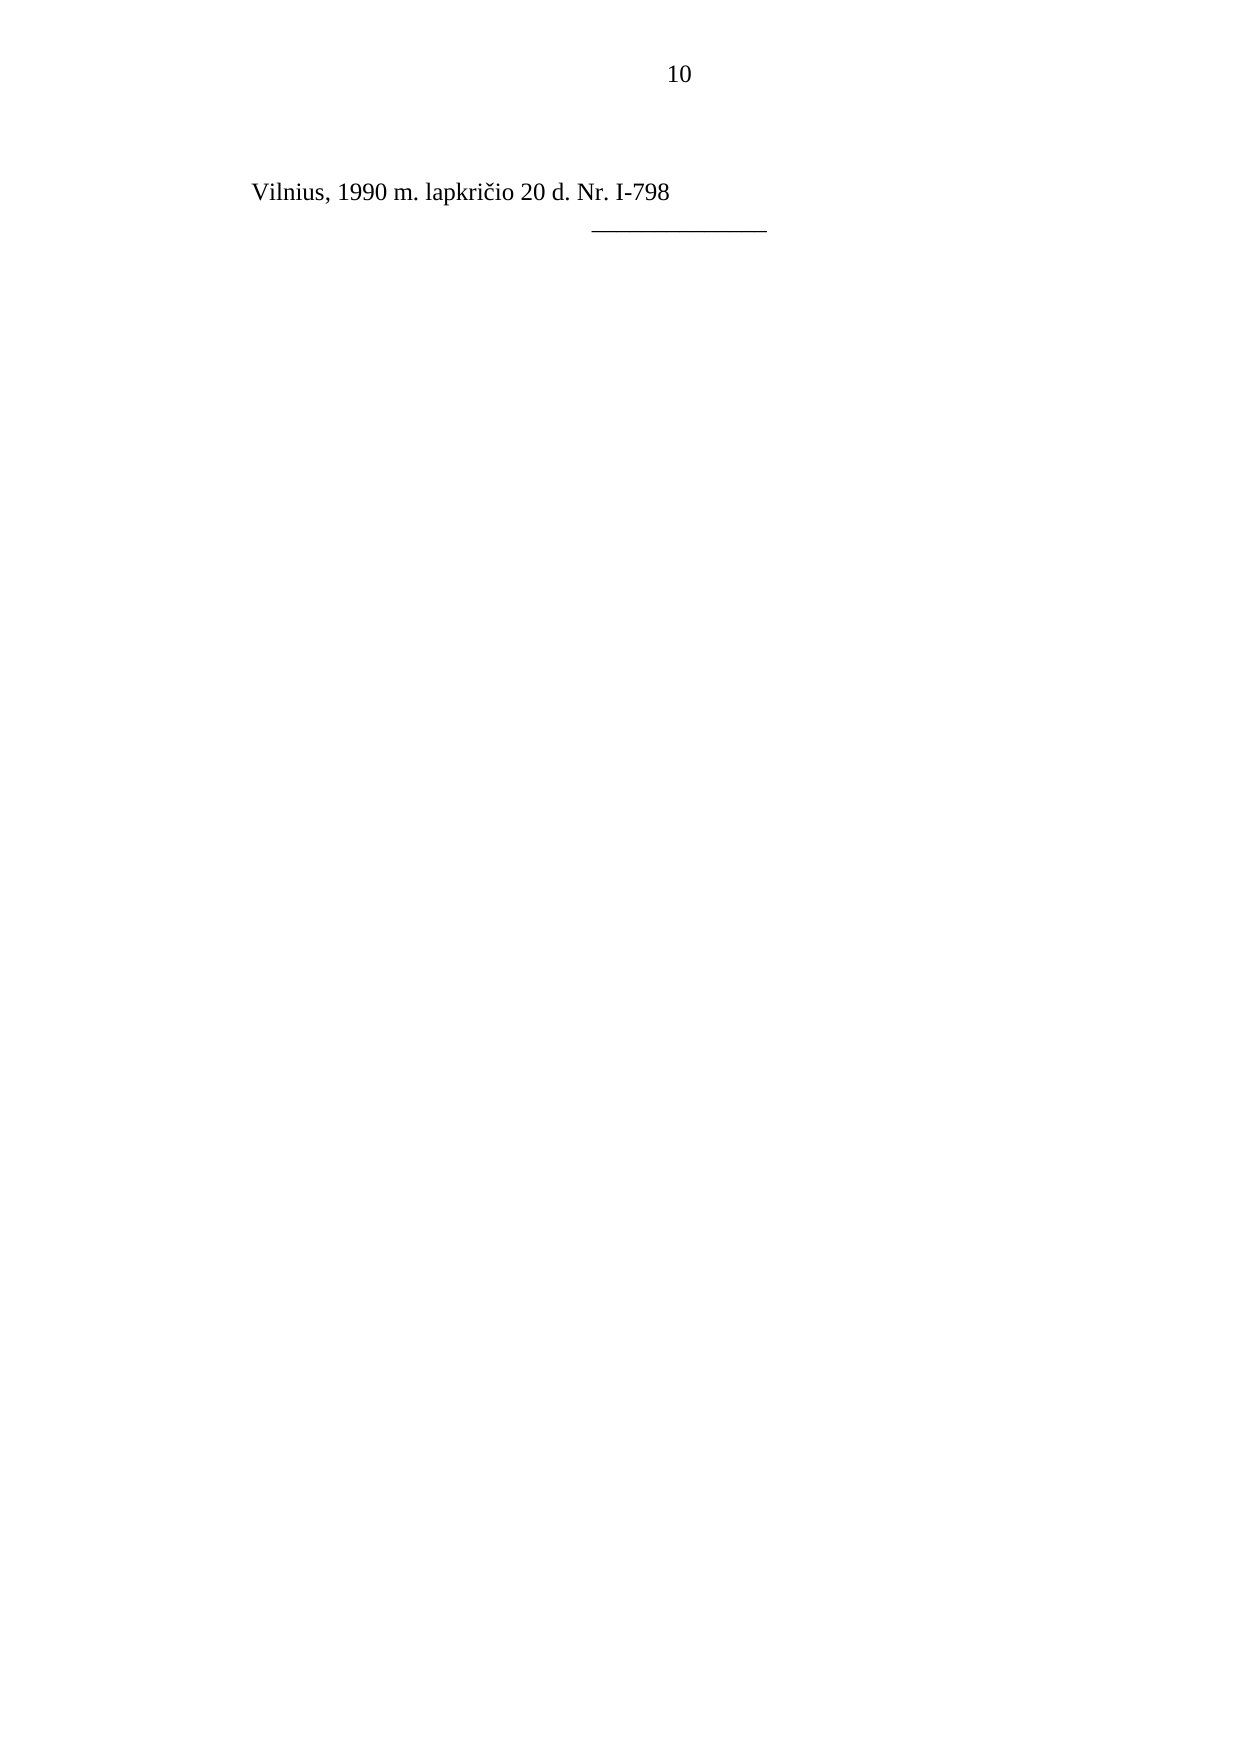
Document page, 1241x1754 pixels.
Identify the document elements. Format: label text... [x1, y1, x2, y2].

text ______________ [177, 206, 1181, 235]
text Vilnius, 1990 m. lapkričio 20 d. Nr. I-798 [177, 177, 1181, 206]
